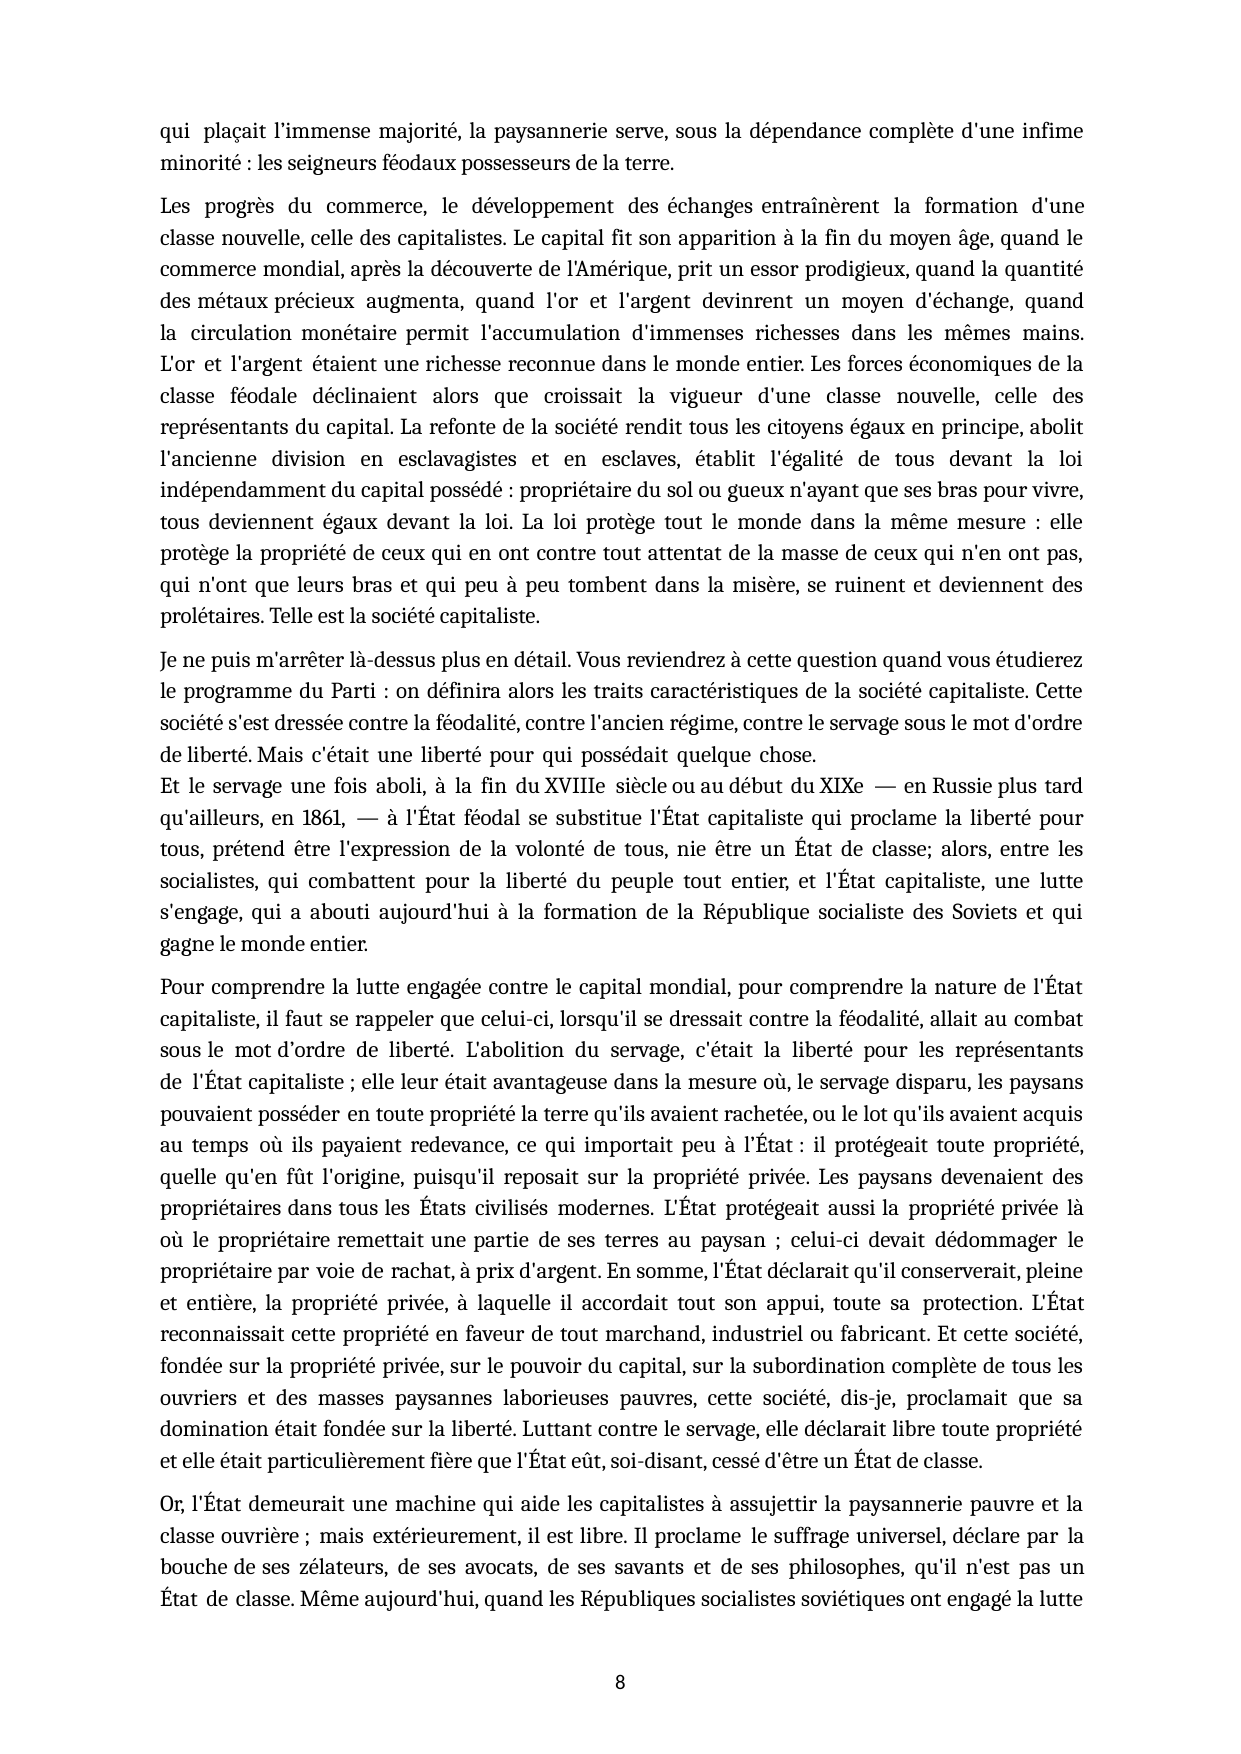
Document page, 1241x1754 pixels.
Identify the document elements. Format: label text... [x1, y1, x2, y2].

text Et le servage une fois aboli, à la fin du XVIIIe siècle ou au début du XIXe — en Russie plus tard qu'ailleurs, en 1861, — à l'État féodal se substitue l'État capitaliste qui proclame la liberté pour tous, prétend être l'expression de la volonté de tous, nie être un État de classe; alors, entre les socialistes, qui combattent pour la liberté du peuple tout entier, et l'État capitaliste, une lutte s'engage, qui a abouti aujourd'hui à la formation de la République socialiste des Soviets et qui gagne le monde entier. [160, 773, 1085, 957]
text Or, l'État demeurait une machine qui aide les capitalistes à assujettir la paysannerie pauvre et la classe ouvrière ; mais extérieurement, il est libre. Il proclame le suffrage universel, déclare par la bouche de ses zélateurs, de ses avocats, de ses savants et de ses philosophes, qu'il n'est pas un État de classe. Même aujourd'hui, quand les Républiques socialistes soviétiques ont engagé la lutte [160, 1491, 1085, 1612]
text Les progrès du commerce, le développement des échanges entraînèrent la formation d'une classe nouvelle, celle des capitalistes. Le capital fit son apparition à la fin du moyen âge, quand le commerce mondial, après la découverte de l'Amérique, prit un essor prodigieux, quand la quantité des métaux précieux augmenta, quand l'or et l'argent devinrent un moyen d'échange, quand la circulation monétaire permit l'accumulation d'immenses richesses dans les mêmes mains. L'or et l'argent étaient une richesse reconnue dans le monde entier. Les forces économiques de la classe féodale déclinaient alors que croissait la vigueur d'une classe nouvelle, celle des représentants du capital. La refonte de la société rendit tous les citoyens égaux en principe, abolit l'ancienne division en esclavagistes et en esclaves, établit l'égalité de tous devant la loi indépendamment du capital possédé : propriétaire du sol ou gueux n'ayant que ses bras pour vivre, tous deviennent égaux devant la loi. La loi protège tout le monde dans la même mesure : elle protège la propriété de ceux qui en ont contre tout attentat de la masse de ceux qui n'en ont pas, qui n'ont que leurs bras et qui peu à peu tombent dans la misère, se ruinent et deviennent des prolétaires. Telle est la société capitaliste. [160, 193, 1085, 630]
text Je ne puis m'arrêter là-dessus plus en détail. Vous reviendrez à cette question quand vous étudierez le programme du Parti : on définira alors les traits caractéristiques de la société capitaliste. Cette société s'est dressée contre la féodalité, contre l'ancien régime, contre le servage sous le mot d'ordre de liberté. Mais c'était une liberté pour qui possédait quelque chose. [160, 647, 1085, 768]
text Pour comprendre la lutte engagée contre le capital mondial, pour comprendre la nature de l'État capitaliste, il faut se rappeler que celui-ci, lorsqu'il se dressait contre la féodalité, allait au combat sous le mot d’ordre de liberté. L'abolition du servage, c'était la liberté pour les représentants de l'État capitaliste ; elle leur était avantageuse dans la mesure où, le servage disparu, les paysans pouvaient posséder en toute propriété la terre qu'ils avaient rachetée, ou le lot qu'ils avaient acquis au temps où ils payaient redevance, ce qui importait peu à l’État : il protégeait toute propriété, quelle qu'en fût l'origine, puisqu'il reposait sur la propriété privée. Les paysans devenaient des propriétaires dans tous les États civilisés modernes. L'État protégeait aussi la propriété privée là où le propriétaire remettait une partie de ses terres au paysan ; celui-ci devait dédommager le propriétaire par voie de rachat, à prix d'argent. En somme, l'État déclarait qu'il conserverait, pleine et entière, la propriété privée, à laquelle il accordait tout son appui, toute sa protection. L'État reconnaissait cette propriété en faveur de tout marchand, industriel ou fabricant. Et cette société, fondée sur la propriété privée, sur le pouvoir du capital, sur la subordination complète de tous les ouvriers et des masses paysannes laborieuses pauvres, cette société, dis-je, proclamait que sa domination était fondée sur la liberté. Luttant contre le servage, elle déclarait libre toute propriété et elle était particulièrement fière que l'État eût, soi-disant, cessé d'être un État de classe. [160, 974, 1084, 1474]
text qui plaçait l’immense majorité, la paysannerie serve, sous la dépendance complète d'une infime minorité : les seigneurs féodaux possesseurs de la terre. [160, 118, 1085, 176]
